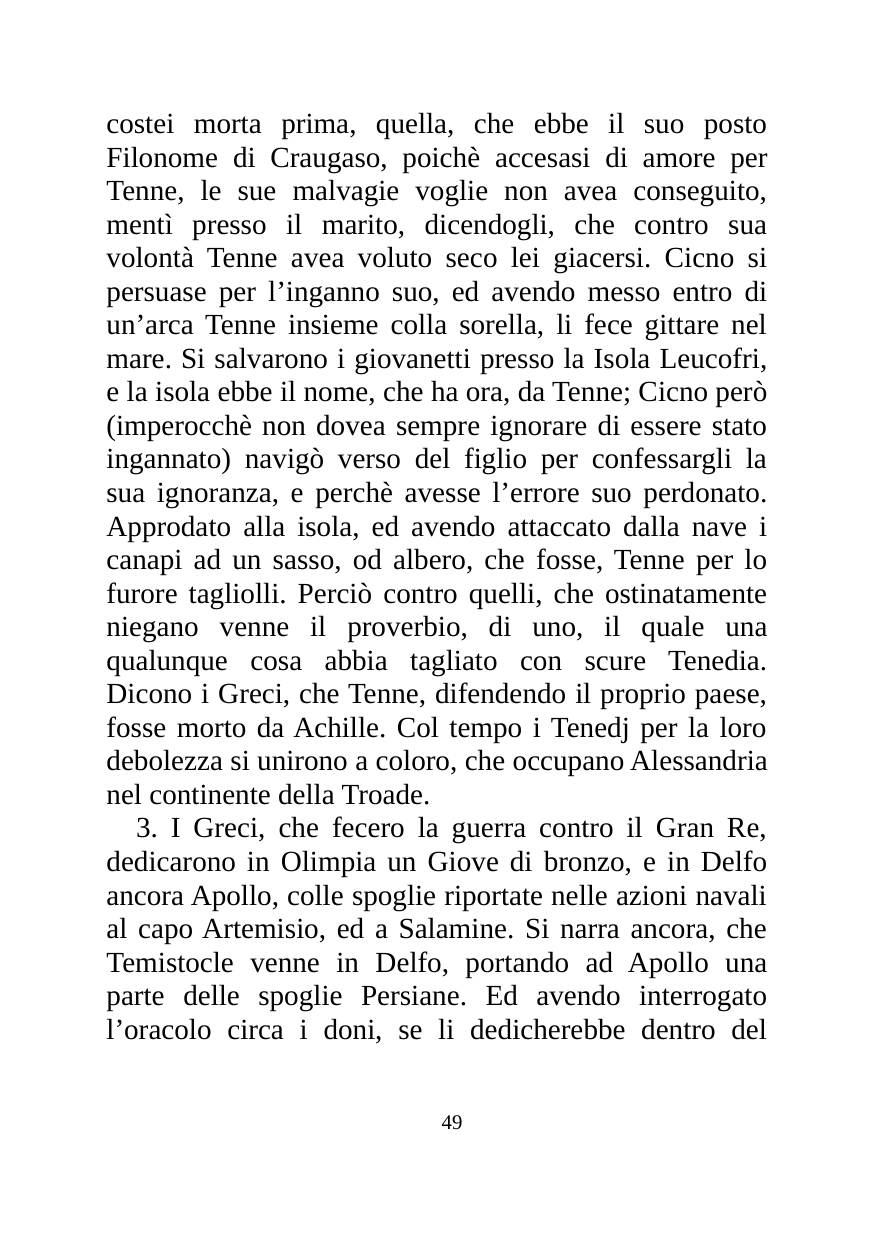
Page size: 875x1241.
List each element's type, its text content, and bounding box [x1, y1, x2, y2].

text costei morta prima, quella, che ebbe il suo posto Filonome di Craugaso, poichè accesasi di amore per Tenne, le sue malvagie voglie non avea conseguito, mentì presso il marito, dicendogli, che contro sua volontà Tenne avea voluto seco lei giacersi. Cicno si persuase per l’inganno suo, ed avendo messo entro di un’arca Tenne insieme colla sorella, li fece gittare nel mare. Si salvarono i giovanetti presso la Isola Leucofri, e la isola ebbe il nome, che ha ora, da Tenne; Cicno però (imperocchè non dovea sempre ignorare di essere stato ingannato) navigò verso del figlio per confessargli la sua ignoranza, e perchè avesse l’errore suo perdonato. Approdato alla isola, ed avendo attaccato dalla nave i canapi ad un sasso, od albero, che fosse, Tenne per lo furore tagliolli. Perciò contro quelli, che ostinatamente niegano venne il proverbio, di uno, il quale una qualunque cosa abbia tagliato con scure Tenedia. Dicono i Greci, che Tenne, difendendo il proprio paese, fosse morto da Achille. Col tempo i Tenedj per la loro debolezza si unirono a coloro, che occupano Alessandria nel continente della Troade. [106, 106, 768, 811]
text 3. I Greci, che fecero la guerra contro il Gran Re, dedicarono in Olimpia un Giove di bronzo, e in Delfo ancora Apollo, colle spoglie riportate nelle azioni navali al capo Artemisio, ed a Salamine. Si narra ancora, che Temistocle venne in Delfo, portando ad Apollo una parte delle spoglie Persiane. Ed avendo interrogato l’oracolo circa i doni, se li dedicherebbe dentro del [106, 811, 768, 1045]
